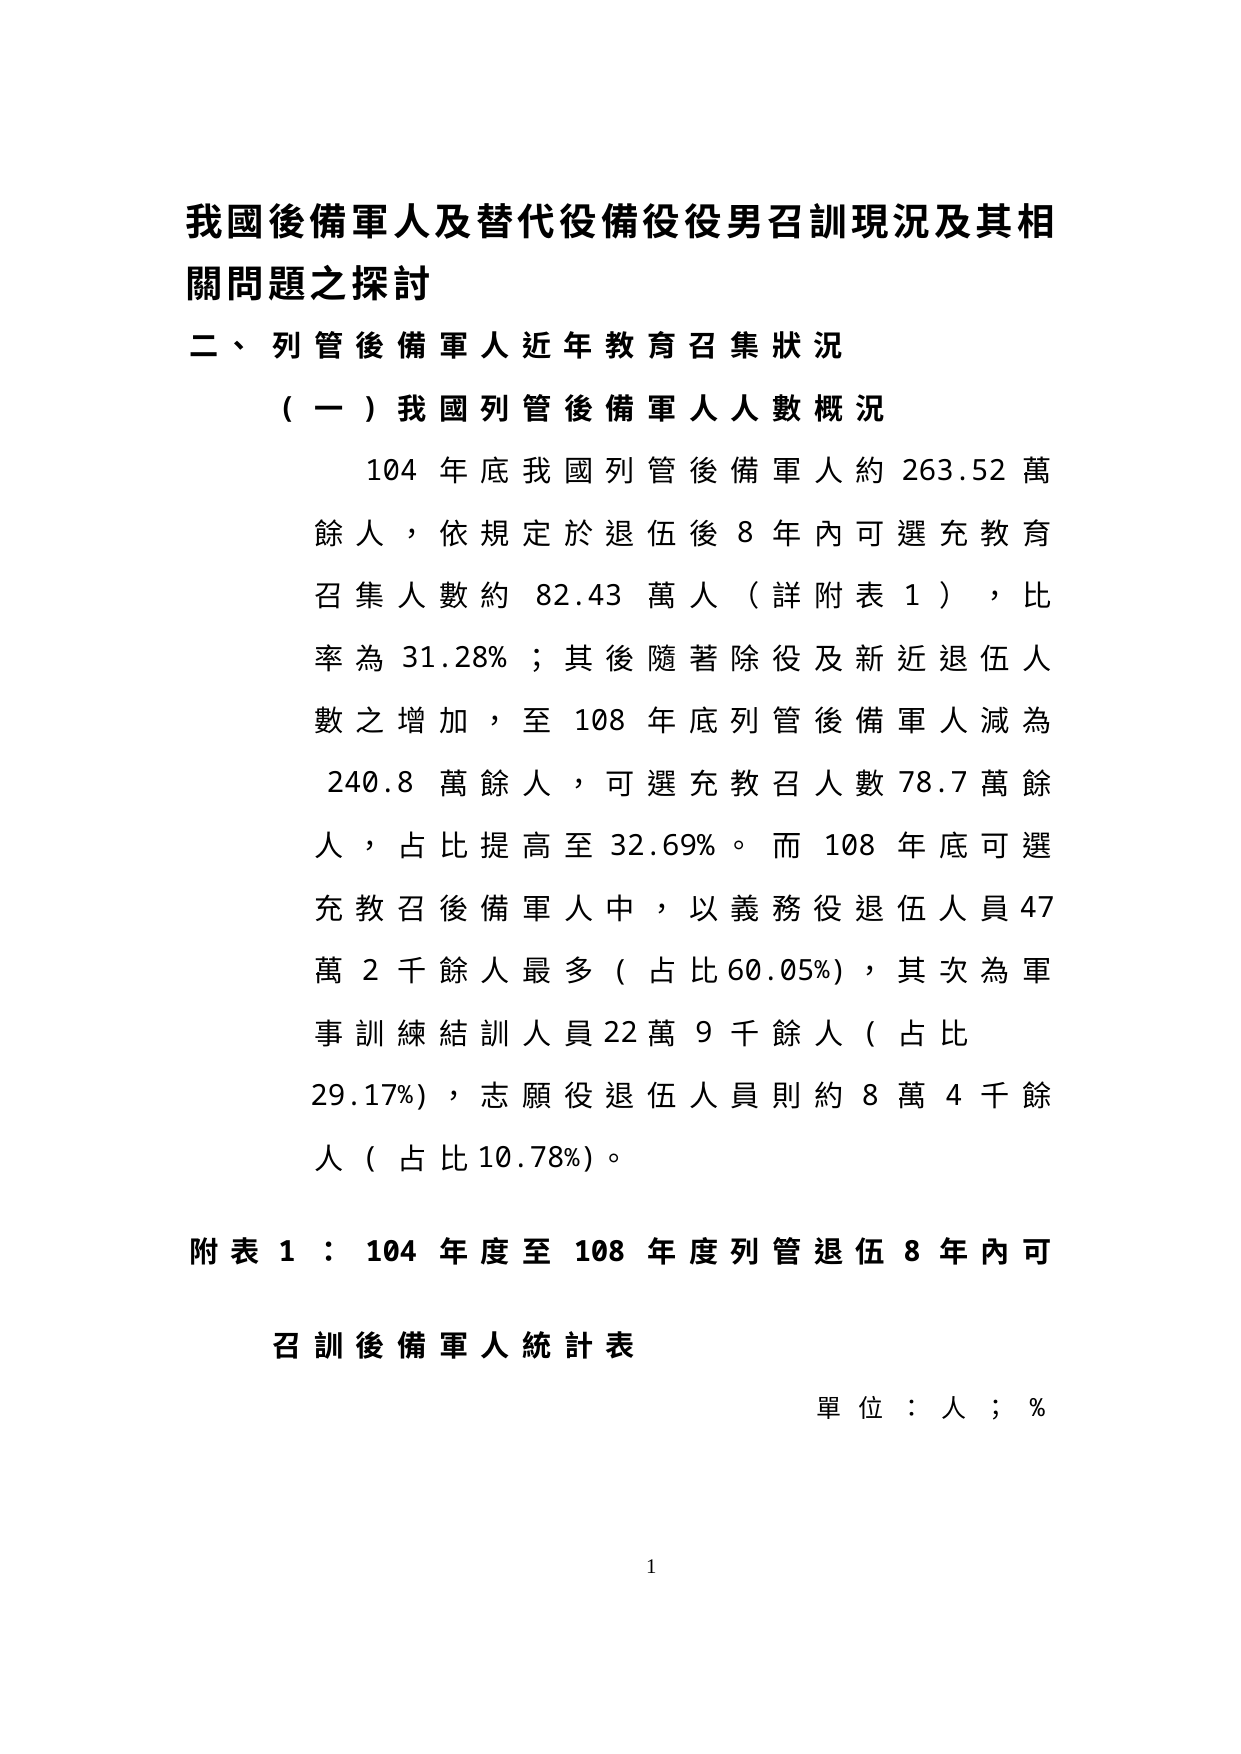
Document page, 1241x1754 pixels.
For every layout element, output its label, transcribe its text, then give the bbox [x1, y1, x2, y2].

text (一)我國列管後備軍人人數概況 [242, 365, 1058, 427]
text 單位：人；% [241, 1365, 1058, 1427]
text 104年底我國列管後備軍人約263.52萬餘人，依規定於退伍後8年內可選充教育召集人數約82.43萬人（詳附表1），比率為31.28%；其後隨著除役及新近退伍人數之增加，至108年底列管後備軍人減為240.8萬餘人，可選充教召人數78.7萬餘人，占比提高至32.69%。而108年底可選充教召後備軍人中，以義務役退伍人員47萬2千餘人最多(占比60.05%)，其次為軍事訓練結訓人員22萬9千餘人(占比29.17%)，志願役退伍人員則約8萬4千餘人(占比10.78%)。 [271, 427, 1058, 1177]
text 附表1：104年度至108年度列管退伍8年內可召訓後備軍人統計表 [149, 1177, 1058, 1365]
text 二、列管後備軍人近年教育召集狀況 [183, 302, 1058, 365]
text 我國後備軍人及替代役備役役男召訓現況及其相關問題之探討 [183, 177, 1058, 302]
